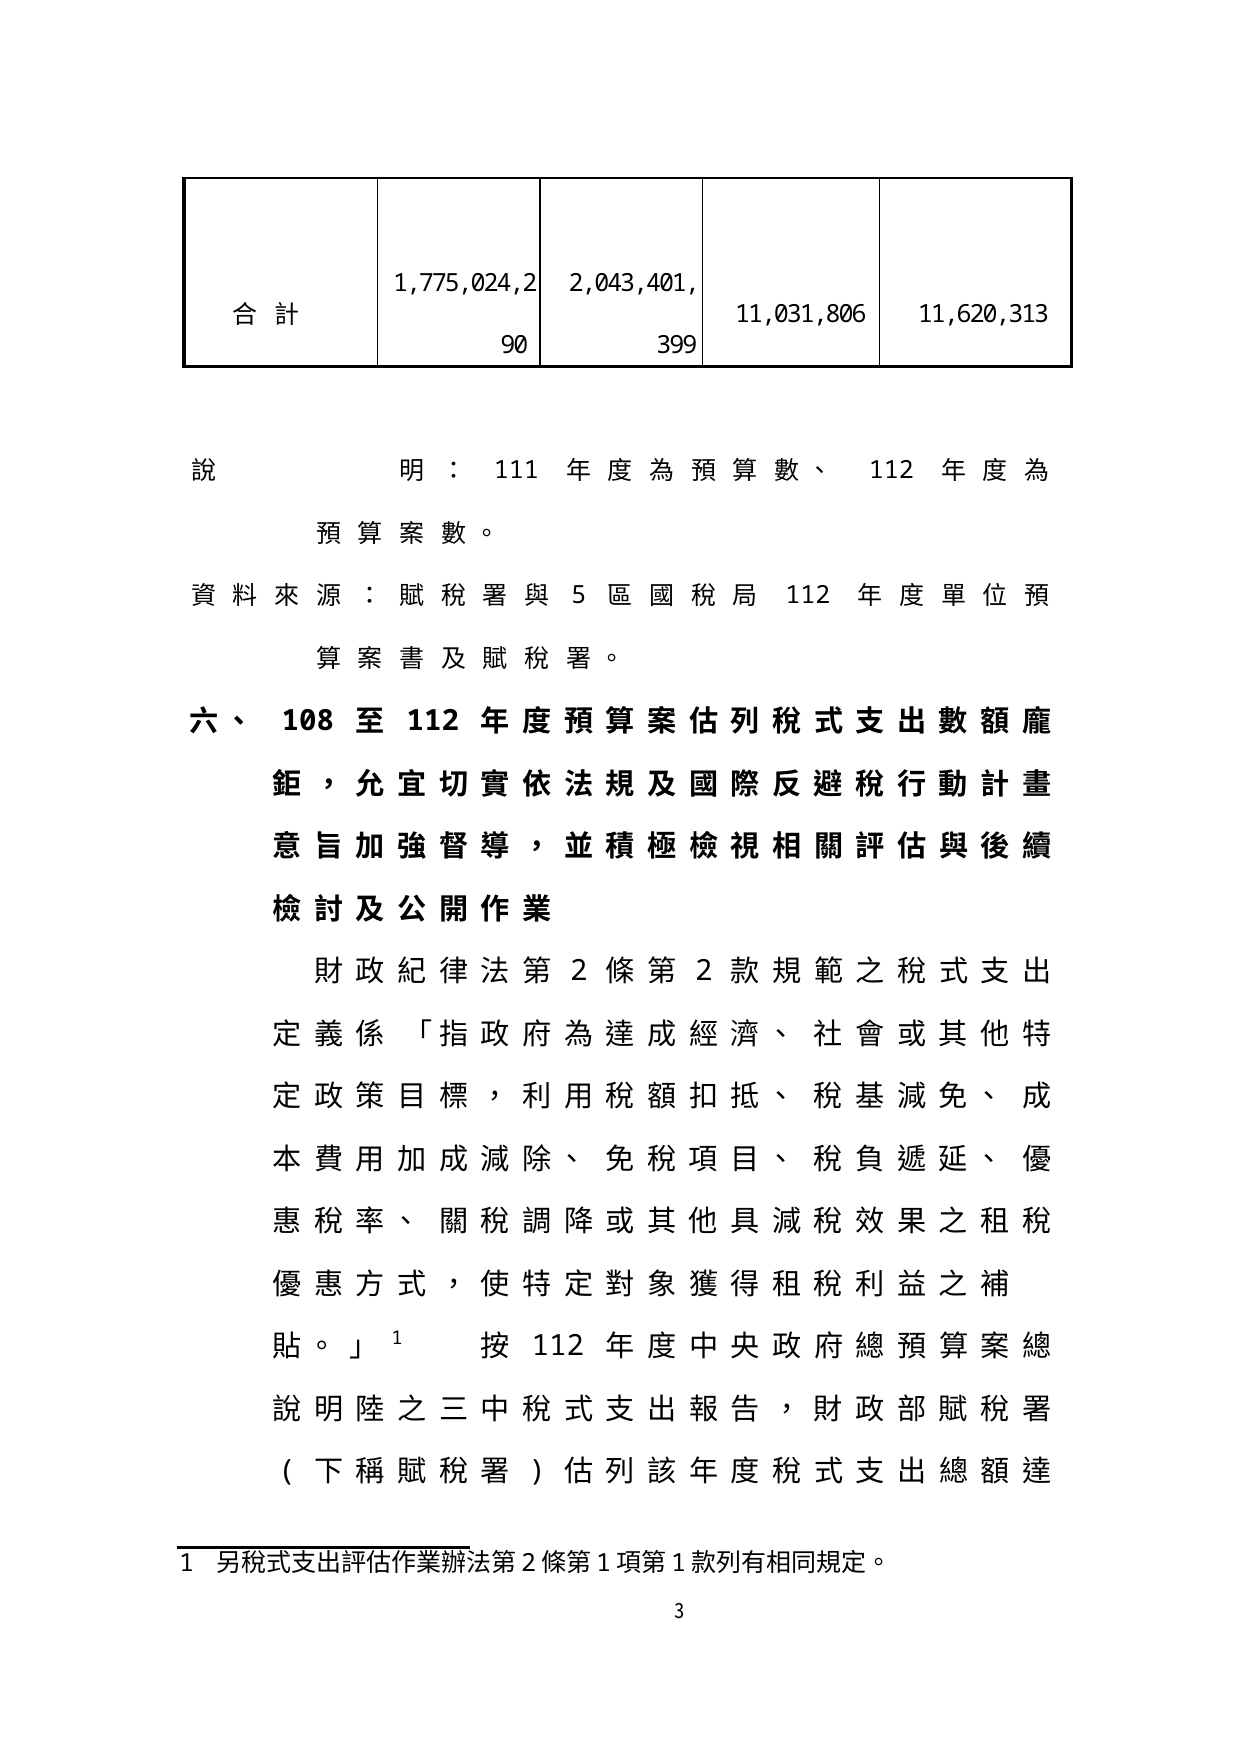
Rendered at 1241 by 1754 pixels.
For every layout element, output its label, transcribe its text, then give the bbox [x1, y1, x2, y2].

table_cell 11,031,806 [703, 179, 879, 365]
table_cell 11,620,313 [880, 179, 1070, 365]
text 財政紀律法第2條第2款規範之稅式支出定義係「指政府為達成經濟、社會或其他特定政策目標，利用稅額扣抵、稅基減免、成本費用加成減除、免稅項目、稅負遞延、優惠稅率、關稅調降或其他具減稅效果之租稅優惠方式，使特定對象獲得租稅利益之補貼。」 按112年度中央政府總預算案總說明陸之三中稅式支出報告，財政部賦稅署(下稱賦稅署)估列該年度稅式支出總額達 [242, 927, 1058, 1490]
text 說 明：111年度為預算數、112年度為預算案數。 [183, 427, 1058, 552]
table_cell 合計 [186, 179, 377, 365]
table_cell 2,043,401,399 [541, 179, 702, 365]
text 資料來源：賦稅署與5區國稅局112年度單位預算案書及賦稅署。 [183, 552, 1058, 677]
table_cell 1,775,024,290 [378, 179, 539, 365]
text 六、108至112年度預算案估列稅式支出數額龐鉅，允宜切實依法規及國際反避稅行動計畫意旨加強督導，並積極檢視相關評估與後續檢討及公開作業 [183, 677, 1058, 927]
text 另稅式支出評估作業辦法第2條第1項第1款列有相同規定。 [179, 1548, 1063, 1577]
